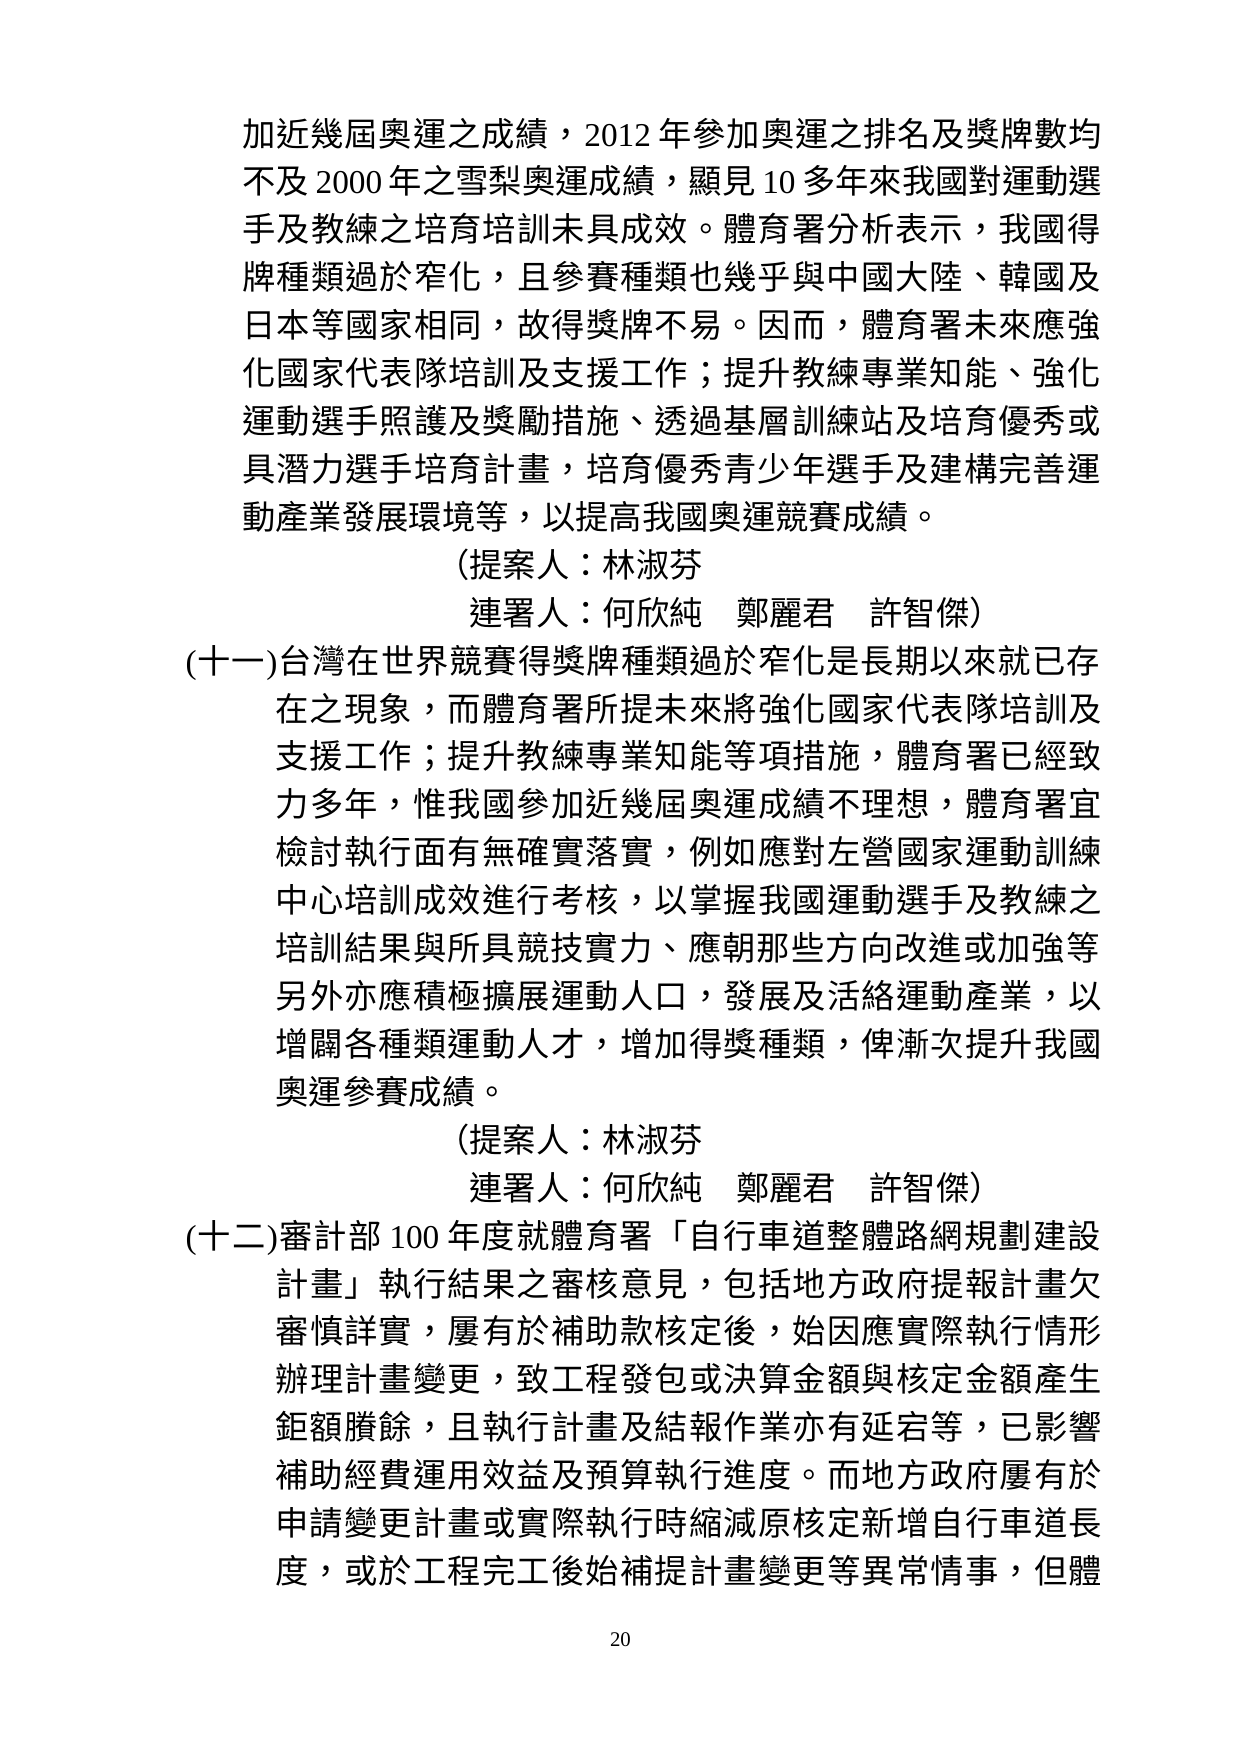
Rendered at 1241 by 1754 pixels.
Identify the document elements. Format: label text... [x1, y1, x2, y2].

text 加近幾屆奧運之成績，2012年參加奧運之排名及獎牌數均不及2000年之雪梨奧運成績，顯見10多年來我國對運動選手及教練之培育培訓未具成效。體育署分析表示，我國得牌種類過於窄化，且參賽種類也幾乎與中國大陸、韓國及日本等國家相同，故得獎牌不易。因而，體育署未來應強化國家代表隊培訓及支援工作；提升教練專業知能、強化運動選手照護及獎勵措施、透過基層訓練站及培育優秀或具潛力選手培育計畫，培育優秀青少年選手及建構完善運動產業發展環境等，以提高我國奧運競賽成績。 [185, 108, 1102, 539]
text (十一)台灣在世界競賽得獎牌種類過於窄化是長期以來就已存在之現象，而體育署所提未來將強化國家代表隊培訓及支援工作；提升教練專業知能等項措施，體育署已經致力多年，惟我國參加近幾屆奧運成績不理想，體育署宜檢討執行面有無確實落實，例如應對左營國家運動訓練中心培訓成效進行考核，以掌握我國運動選手及教練之培訓結果與所具競技實力、應朝那些方向改進或加強等；另外亦應積極擴展運動人口，發展及活絡運動產業，以增闢各種類運動人才，增加得獎種類，俾漸次提升我國奧運參賽成績。 [185, 635, 1102, 1114]
text 連署人：何欣純 鄭麗君 許智傑） [136, 587, 1104, 635]
text （提案人：林淑芬 [436, 1114, 1104, 1162]
text （提案人：林淑芬 [436, 539, 1104, 587]
text 連署人：何欣純 鄭麗君 許智傑） [136, 1162, 1104, 1210]
text (十二)審計部100年度就體育署「自行車道整體路網規劃建設計畫」執行結果之審核意見，包括地方政府提報計畫欠審慎詳實，屢有於補助款核定後，始因應實際執行情形辦理計畫變更，致工程發包或決算金額與核定金額產生鉅額賸餘，且執行計畫及結報作業亦有延宕等，已影響補助經費運用效益及預算執行進度。而地方政府屢有於申請變更計畫或實際執行時縮減原核定新增自行車道長度，或於工程完工後始補提計畫變更等異常情事，但體育署未針對該等情形，衡酌扣減補助款或施予其他處分，仍按原核定補助額度核准變更計畫，致相關管考規定形同具文。 [185, 1210, 1102, 1593]
